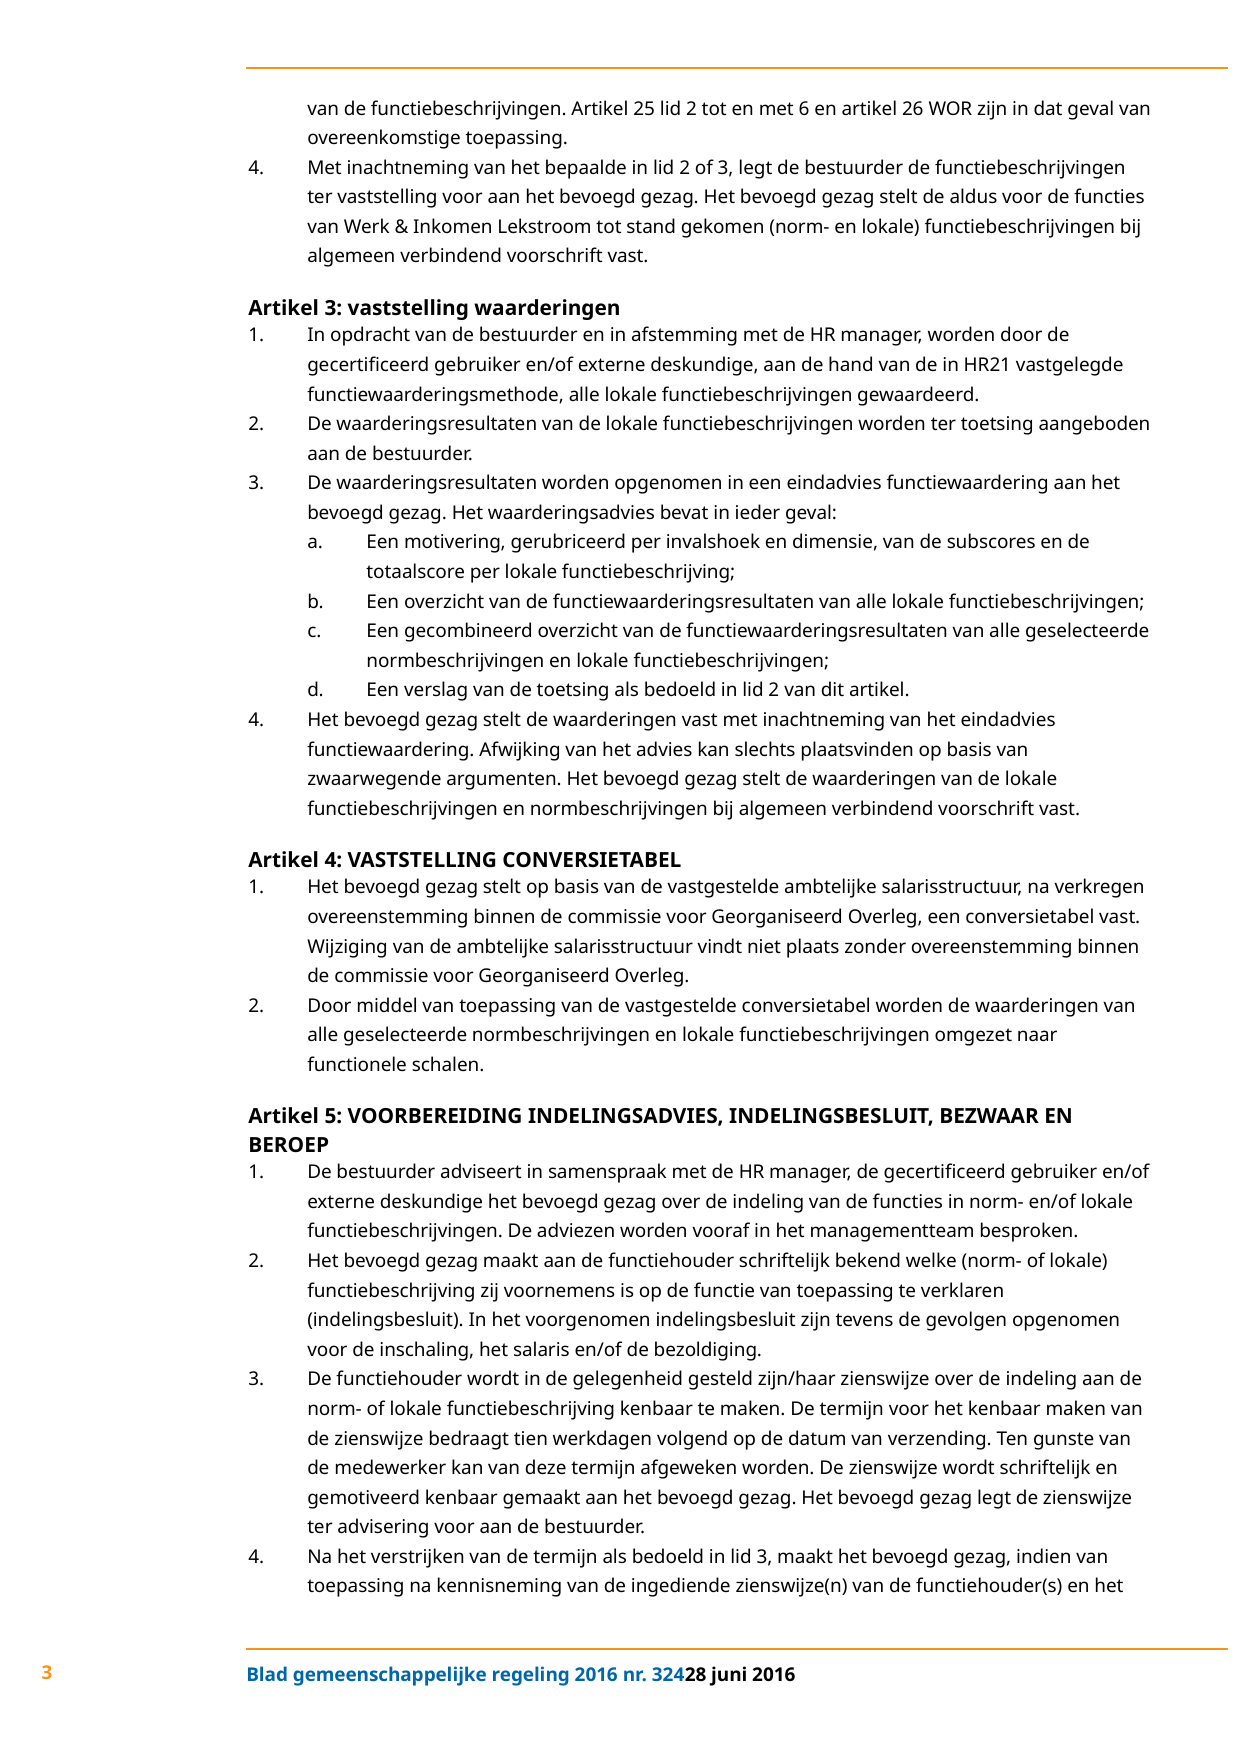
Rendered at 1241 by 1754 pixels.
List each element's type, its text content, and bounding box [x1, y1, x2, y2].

text Artikel 3: vaststelling waarderingen [248, 293, 1152, 322]
list De bestuurder adviseert in samenspraak met de HR manager, de gecertificeerd gebruiker en/of externe deskundige het bevoegd gezag over de indeling van de functies in norm- en/of lokale functiebeschrijvingen. De adviezen worden vooraf in het managementteam besproken. [248, 1158, 1152, 1243]
list De waarderingsresultaten van de lokale functiebeschrijvingen worden ter toetsing aangeboden aan de bestuurder. [248, 410, 1152, 466]
list Het bevoegd gezag maakt aan de functiehouder schriftelijk bekend welke (norm- of lokale) functiebeschrijving zij voornemens is op de functie van toepassing te verklaren (indelingsbesluit). In het voorgenomen indelingsbesluit zijn tevens de gevolgen opgenomen voor de inschaling, het salaris en/of de bezoldiging. [248, 1247, 1152, 1362]
list De functiehouder wordt in de gelegenheid gesteld zijn/haar zienswijze over de indeling aan de norm- of lokale functiebeschrijving kenbaar te maken. De termijn voor het kenbaar maken van de zienswijze bedraagt tien werkdagen volgend op de datum van verzending. Ten gunste van de medewerker kan van deze termijn afgeweken worden. De zienswijze wordt schriftelijk en gemotiveerd kenbaar gemaakt aan het bevoegd gezag. Het bevoegd gezag legt de zienswijze ter advisering voor aan de bestuurder. [248, 1366, 1152, 1539]
list Een overzicht van de functiewaarderingsresultaten van alle lokale functiebeschrijvingen; [307, 588, 1152, 613]
list Het bevoegd gezag stelt de waarderingen vast met inachtneming van het eindadvies functiewaardering. Afwijking van het advies kan slechts plaatsvinden op basis van zwaarwegende argumenten. Het bevoegd gezag stelt de waarderingen van de lokale functiebeschrijvingen en normbeschrijvingen bij algemeen verbindend voorschrift vast. [248, 706, 1152, 821]
list Na het verstrijken van de termijn als bedoeld in lid 3, maakt het bevoegd gezag, indien van toepassing na kennisneming van de ingediende zienswijze(n) van de functiehouder(s) en het [248, 1543, 1152, 1598]
list Met inachtneming van het bepaalde in lid 2 of 3, legt de bestuurder de functiebeschrijvingen ter vaststelling voor aan het bevoegd gezag. Het bevoegd gezag stelt de aldus voor de functies van Werk & Inkomen Lekstroom tot stand gekomen (norm- en lokale) functiebeschrijvingen bij algemeen verbindend voorschrift vast. [248, 154, 1152, 268]
list Het bevoegd gezag stelt op basis van de vastgestelde ambtelijke salarisstructuur, na verkregen overeenstemming binnen de commissie voor Georganiseerd Overleg, een conversietabel vast. Wijziging van de ambtelijke salarisstructuur vindt niet plaats zonder overeenstemming binnen de commissie voor Georganiseerd Overleg. [248, 874, 1152, 988]
list De waarderingsresultaten worden opgenomen in een eindadvies functiewaardering aan het bevoegd gezag. Het waarderingsadvies bevat in ieder geval: [248, 469, 1152, 525]
picture [41, 47, 231, 172]
list Door middel van toepassing van de vastgestelde conversietabel worden de waarderingen van alle geselecteerde normbeschrijvingen en lokale functiebeschrijvingen omgezet naar functionele schalen. [248, 992, 1152, 1077]
text Artikel 4: VASTSTELLING CONVERSIETABEL [248, 845, 1152, 874]
list van de functiebeschrijvingen. Artikel 25 lid 2 tot en met 6 en artikel 26 WOR zijn in dat geval van overeenkomstige toepassing. [248, 95, 1152, 150]
text Artikel 5: VOORBEREIDING INDELINGSADVIES, INDELINGSBESLUIT, BEZWAAR EN BEROEP [248, 1102, 1152, 1158]
list Een verslag van de toetsing als bedoeld in lid 2 van dit artikel. [307, 677, 1152, 702]
list In opdracht van de bestuurder en in afstemming met de HR manager, worden door de gecertificeerd gebruiker en/of externe deskundige, aan de hand van de in HR21 vastgelegde functiewaarderingsmethode, alle lokale functiebeschrijvingen gewaardeerd. [248, 322, 1152, 406]
list Een motivering, gerubriceerd per invalshoek en dimensie, van de subscores en de totaalscore per lokale functiebeschrijving; [307, 529, 1152, 584]
list Een gecombineerd overzicht van de functiewaarderingsresultaten van alle geselecteerde normbeschrijvingen en lokale functiebeschrijvingen; [307, 617, 1152, 673]
